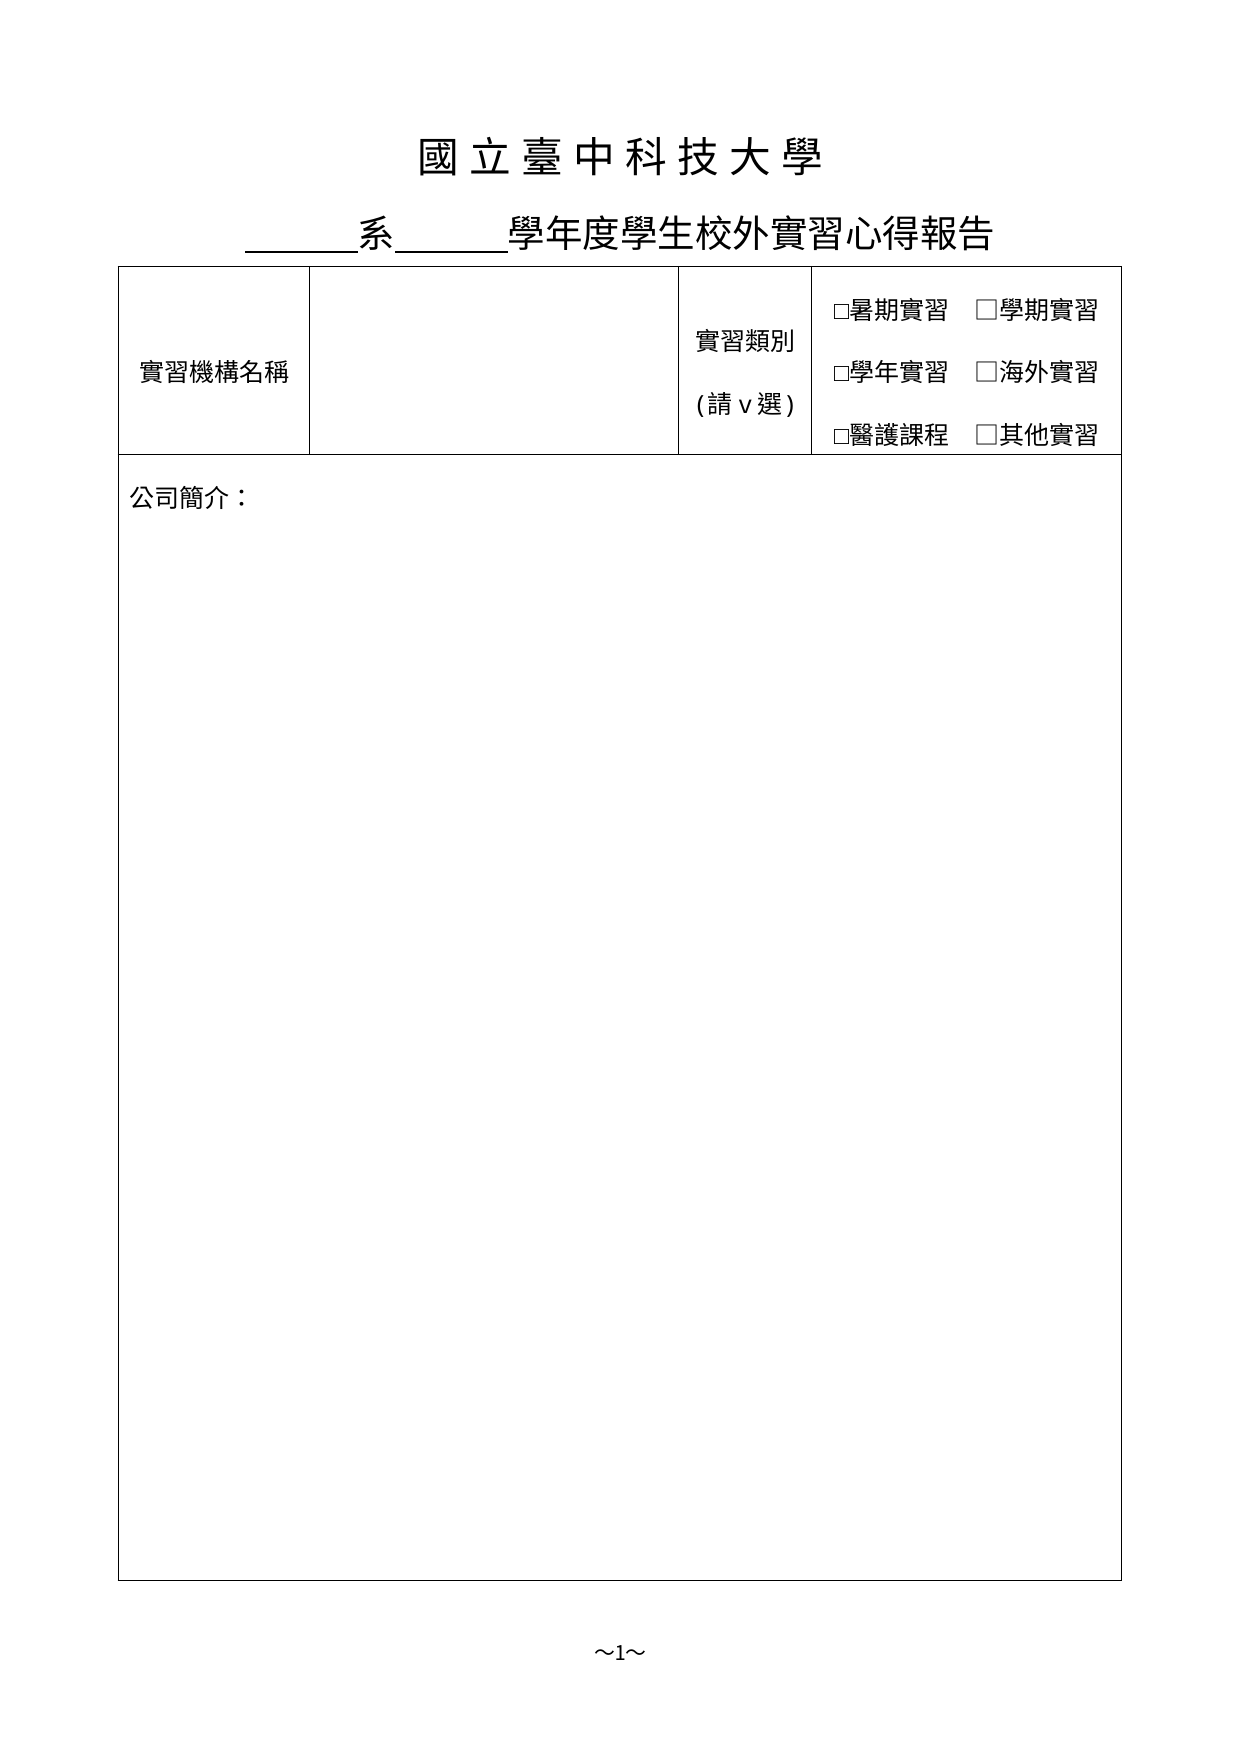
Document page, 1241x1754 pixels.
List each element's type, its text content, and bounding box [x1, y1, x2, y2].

text 國立臺中科技大學 [118, 112, 1122, 175]
table_header [310, 267, 678, 454]
table_header 實習類別 (請v選) [679, 267, 811, 454]
table_header □暑期實習 □學期實習 □學年實習 □海外實習 □醫護課程 □其他實習 [812, 267, 1121, 454]
table_cell 公司簡介： [119, 455, 1121, 1580]
table_header 實習機構名稱 [119, 267, 309, 454]
text 系 學年度學生校外實習心得報告 [118, 190, 1122, 252]
